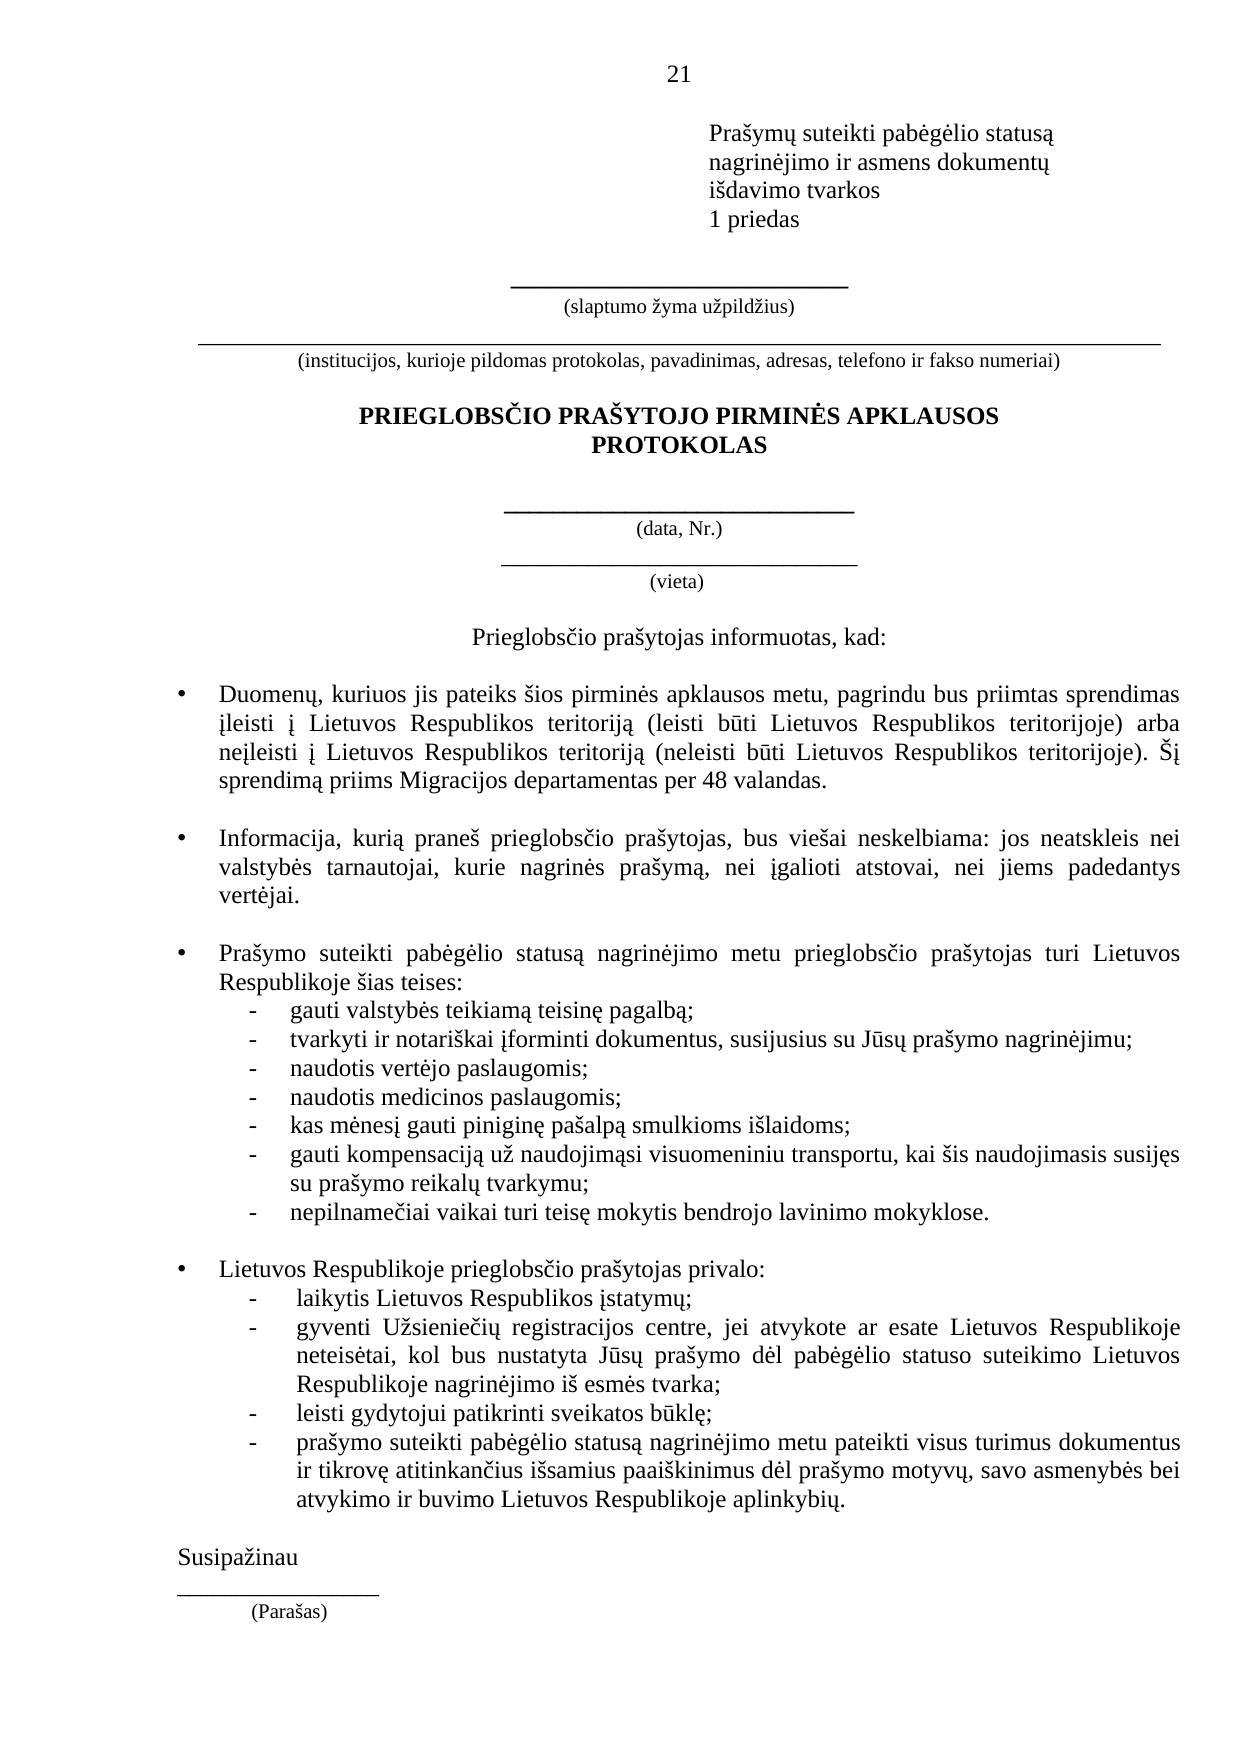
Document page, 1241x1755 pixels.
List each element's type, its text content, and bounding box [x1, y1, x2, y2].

text - tvarkyti ir notariškai įforminti dokumentus, susijusius su Jūsų prašymo nagrinėjimu; [248, 1024, 1181, 1053]
text išdavimo tvarkos [177, 176, 1181, 204]
text PROTOKOLAS [177, 430, 1181, 458]
text - naudotis vertėjo paslaugomis; [248, 1053, 1181, 1082]
text  Lietuvos Respublikoje prieglobsčio prašytojas privalo: [177, 1254, 1181, 1283]
text Prieglobsčio prašytojas informuotas, kad: [177, 622, 1181, 650]
text  Informacija, kurią praneš prieglobsčio prašytojas, bus viešai neskelbiama: jos neatskleis nei valstybės tarnautojai, kurie nagrinės prašymą, nei įgalioti atstovai, nei jiems padedantys vertėjai. [177, 823, 1181, 909]
text 1 priedas [177, 204, 1181, 233]
text - laikytis Lietuvos Respublikos įstatymų; [248, 1283, 1181, 1312]
text nagrinėjimo ir asmens dokumentų [177, 147, 1181, 176]
text - gyventi Užsieniečių registracijos centre, jei atvykote ar esate Lietuvos Respublikoje neteisėtai, kol bus nustatyta Jūsų prašymo dėl pabėgėlio statuso suteikimo Lietuvos Respublikoje nagrinėjimo iš esmės tvarka; [248, 1312, 1181, 1398]
text - gauti valstybės teikiamą teisinę pagalbą; [248, 995, 1181, 1024]
text ___________________________ [177, 262, 1181, 291]
text - gauti kompensaciją už naudojimąsi visuomeniniu transportu, kai šis naudojimasis susijęs su prašymo reikalų tvarkymu; [248, 1139, 1181, 1197]
text (data, Nr.) [177, 516, 1181, 540]
text Susipažinau [177, 1542, 1181, 1570]
text - prašymo suteikti pabėgėlio statusą nagrinėjimo metu pateikti visus turimus dokumentus ir tikrovę atitinkančius išsamius paaiškinimus dėl prašymo motyvų, savo asmenybės bei atvykimo ir buvimo Lietuvos Respublikoje aplinkybių. [248, 1427, 1181, 1513]
text - leisti gydytojui patikrinti sveikatos būklę; [248, 1398, 1181, 1427]
text - nepilnamečiai vaikai turi teisę mokytis bendrojo lavinimo mokyklose. [248, 1197, 1181, 1225]
text (vieta) [177, 569, 1181, 593]
text - kas mėnesį gauti piniginę pašalpą smulkioms išlaidoms; [248, 1110, 1181, 1139]
text  Prašymo suteikti pabėgėlio statusą nagrinėjimo metu prieglobsčio prašytojas turi Lietuvos Respublikoje šias teises: [177, 938, 1181, 995]
text (institucijos, kurioje pildomas protokolas, pavadinimas, adresas, telefono ir fakso numeriai) [177, 348, 1181, 372]
text Prašymų suteikti pabėgėlio statusą [177, 118, 1181, 147]
text - naudotis medicinos paslaugomis; [248, 1082, 1181, 1110]
text  Duomenų, kuriuos jis pateiks šios pirminės apklausos metu, pagrindu bus priimtas sprendimas įleisti į Lietuvos Respublikos teritoriją (leisti būti Lietuvos Respublikos teritorijoje) arba neįleisti į Lietuvos Respublikos teritoriją (neleisti būti Lietuvos Respublikos teritorijoje). Šį sprendimą priims Migracijos departamentas per 48 valandas. [177, 679, 1181, 794]
text (slaptumo žyma užpildžius) _____________________________________________________________________________ [177, 291, 1181, 348]
text (Parašas) [177, 1599, 1181, 1623]
text PRIEGLOBSČIO PRAŠYTOJO PIRMINĖS APKLAUSOS [177, 401, 1181, 430]
